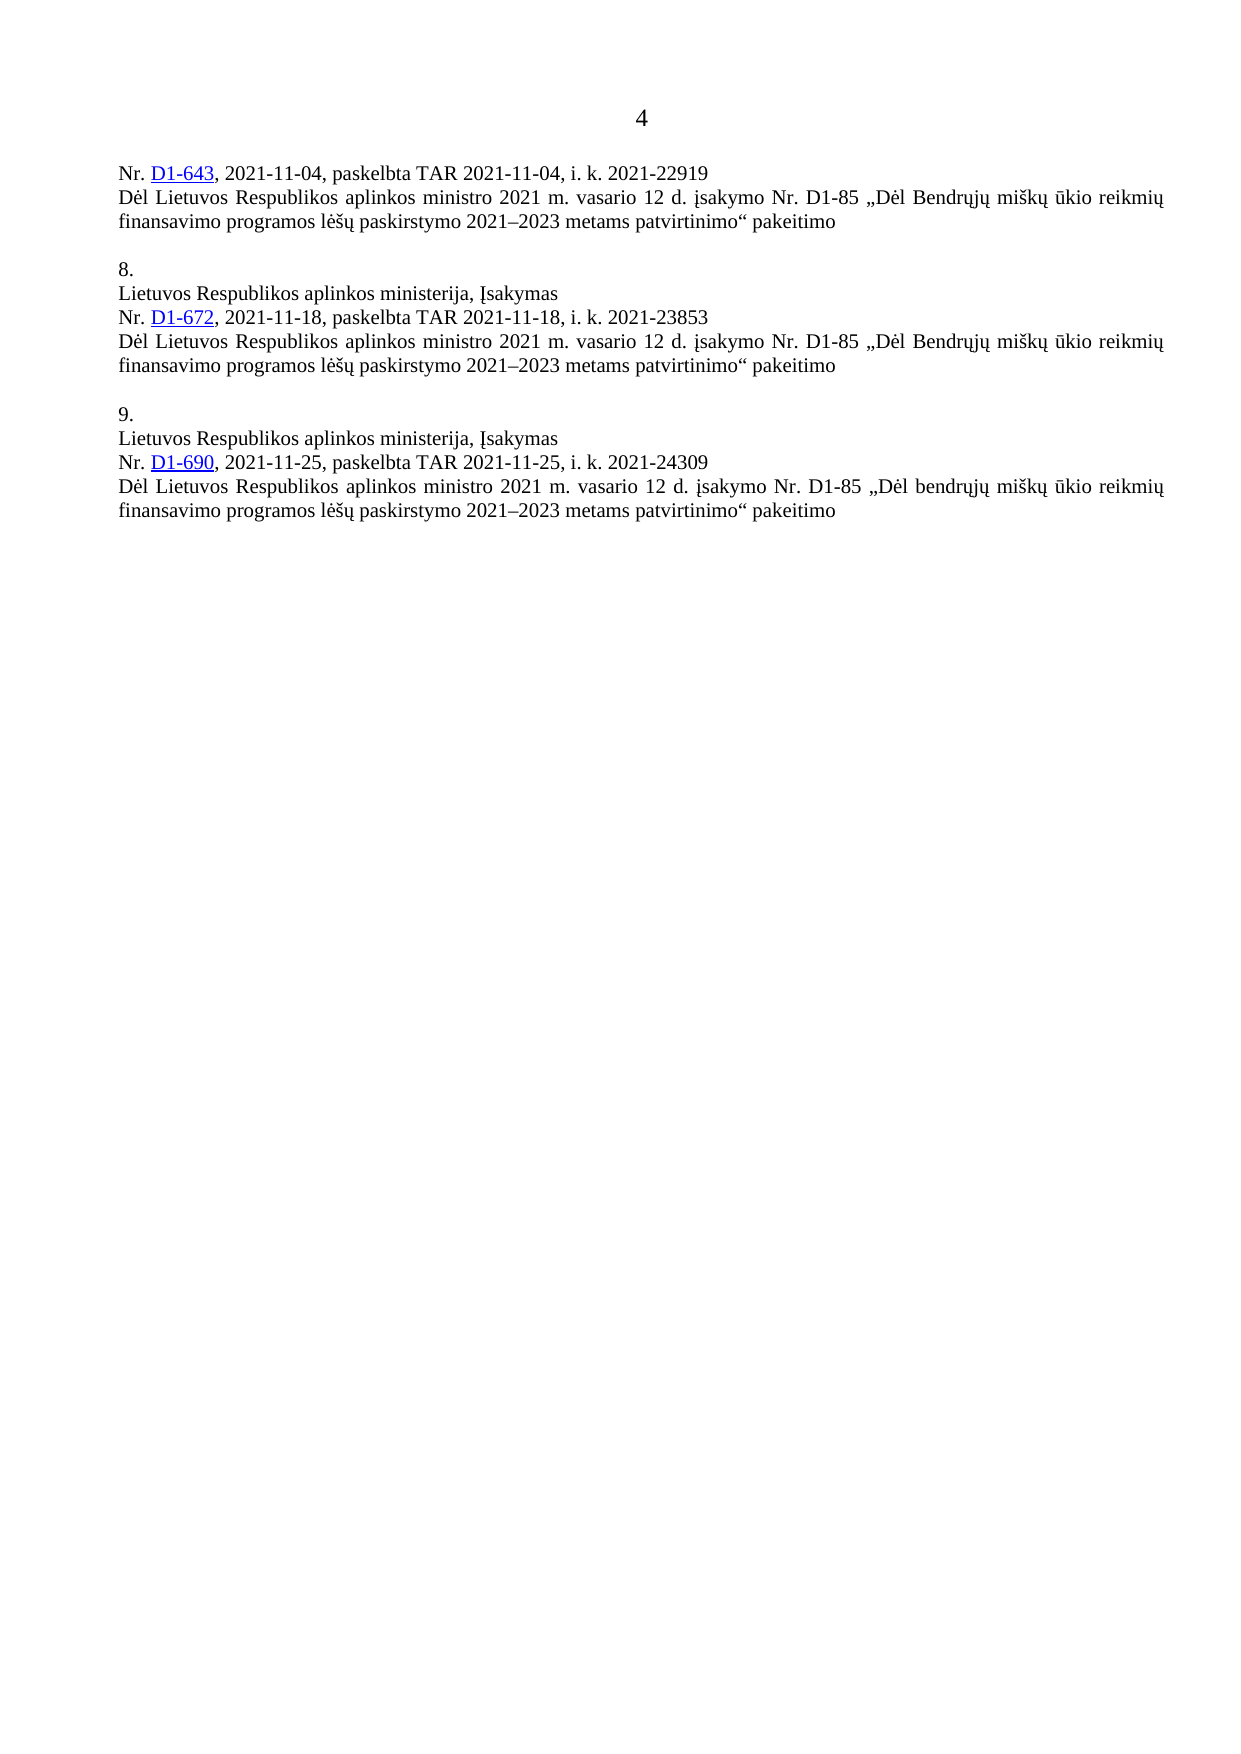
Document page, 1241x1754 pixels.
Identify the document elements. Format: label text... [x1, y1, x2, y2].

text Lietuvos Respublikos aplinkos ministerija, Įsakymas [118, 281, 1165, 305]
text Dėl Lietuvos Respublikos aplinkos ministro 2021 m. vasario 12 d. įsakymo Nr. D1-85 „Dėl Bendrųjų miškų ūkio reikmių finansavimo programos lėšų paskirstymo 2021–2023 metams patvirtinimo“ pakeitimo [118, 329, 1165, 377]
text 9. [118, 402, 1165, 426]
text Dėl Lietuvos Respublikos aplinkos ministro 2021 m. vasario 12 d. įsakymo Nr. D1-85 „Dėl Bendrųjų miškų ūkio reikmių finansavimo programos lėšų paskirstymo 2021–2023 metams patvirtinimo“ pakeitimo [118, 185, 1165, 233]
text Nr. D1-690, 2021-11-25, paskelbta TAR 2021-11-25, i. k. 2021-24309 [118, 450, 1165, 474]
text Nr. D1-643, 2021-11-04, paskelbta TAR 2021-11-04, i. k. 2021-22919 [118, 161, 1165, 185]
text Nr. D1-672, 2021-11-18, paskelbta TAR 2021-11-18, i. k. 2021-23853 [118, 305, 1165, 329]
text 8. [118, 257, 1165, 281]
text Lietuvos Respublikos aplinkos ministerija, Įsakymas [118, 426, 1165, 450]
text Dėl Lietuvos Respublikos aplinkos ministro 2021 m. vasario 12 d. įsakymo Nr. D1-85 „Dėl bendrųjų miškų ūkio reikmių finansavimo programos lėšų paskirstymo 2021–2023 metams patvirtinimo“ pakeitimo [118, 474, 1165, 522]
